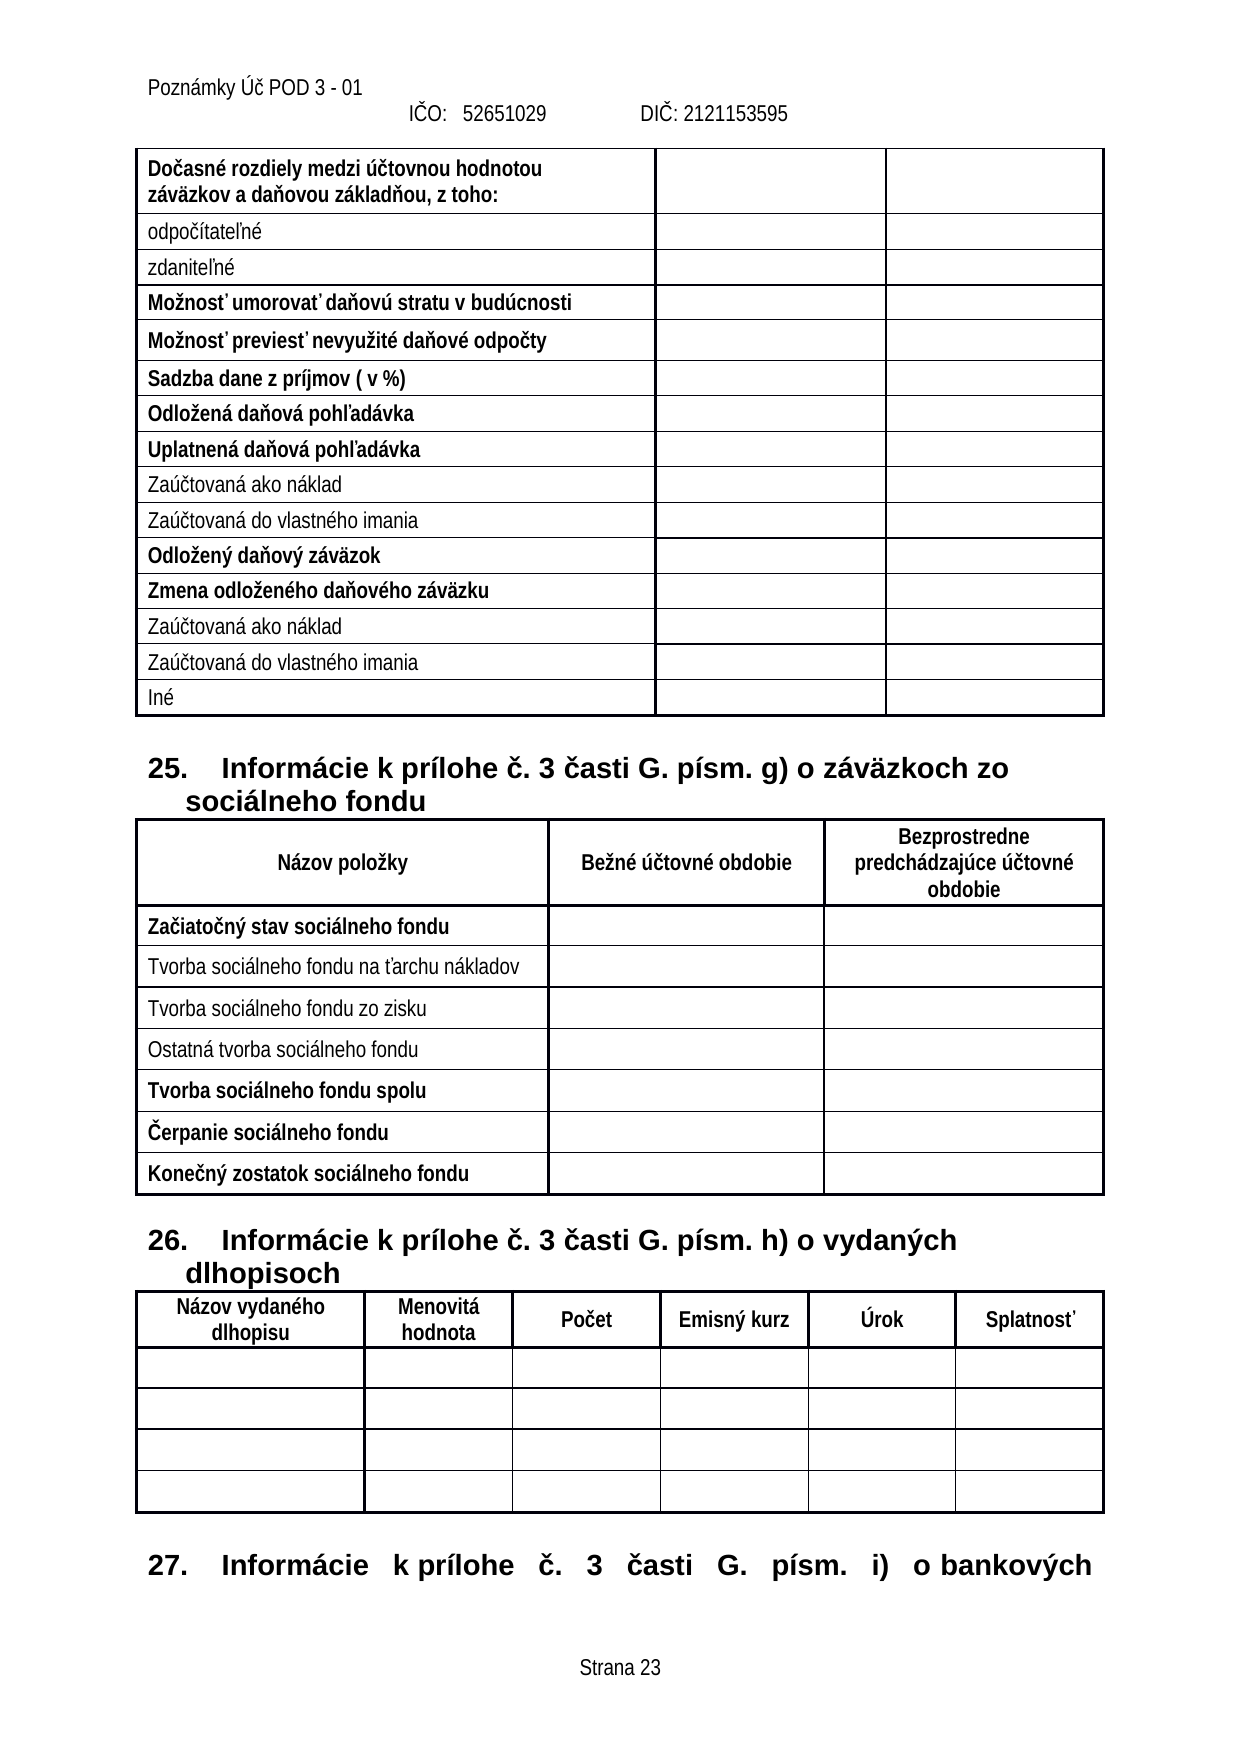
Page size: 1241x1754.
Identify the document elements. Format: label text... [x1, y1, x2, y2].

table_cell [550, 1153, 823, 1193]
table_cell [887, 609, 1102, 643]
table_header Splatnosť [957, 1293, 1102, 1346]
table_cell Sadzba dane z príjmov ( v %) [138, 361, 654, 395]
table_cell [956, 1471, 1102, 1511]
table_cell [825, 988, 1102, 1028]
table_cell [657, 320, 885, 360]
table_header Menovitá hodnota [366, 1293, 511, 1346]
table_cell [887, 320, 1102, 360]
table_header Bežné účtovné obdobie [550, 821, 823, 904]
table_cell odpočítateľné [138, 214, 654, 249]
table_cell [887, 286, 1102, 318]
table_cell Uplatnená daňová pohľadávka [138, 432, 654, 466]
table_cell [550, 1029, 823, 1069]
table_cell [138, 1430, 363, 1470]
table_cell [956, 1389, 1102, 1428]
table_cell [887, 361, 1102, 395]
table_cell [550, 1070, 823, 1111]
table_cell [825, 907, 1102, 945]
table_cell [657, 432, 885, 466]
table_cell Ostatná tvorba sociálneho fondu [138, 1029, 547, 1069]
table_cell Začiatočný stav sociálneho fondu [138, 907, 547, 945]
table_cell [887, 214, 1102, 249]
table_cell Tvorba sociálneho fondu spolu [138, 1070, 547, 1111]
table_cell Dočasné rozdiely medzi účtovnou hodnotou záväzkov a daňovou základňou, z toho: [138, 149, 654, 213]
table_cell [657, 396, 885, 431]
table_cell [661, 1471, 808, 1511]
table_cell [657, 574, 885, 608]
table_cell Odložená daňová pohľadávka [138, 396, 654, 431]
table_cell [887, 432, 1102, 466]
table_cell [657, 680, 885, 714]
table_cell [825, 1070, 1102, 1111]
table_cell [809, 1430, 955, 1470]
table_cell Odložený daňový záväzok [138, 538, 654, 572]
table_header Názov položky [138, 821, 547, 904]
title Informácie k prílohe č. 3 časti G. písm. h) o vydaných dlhopisoch [148, 1223, 1092, 1290]
table_cell [887, 539, 1102, 572]
table_cell [661, 1349, 808, 1387]
table_cell [825, 946, 1102, 986]
table_cell Konečný zostatok sociálneho fondu [138, 1153, 547, 1193]
table_cell [550, 907, 823, 945]
table_cell [657, 503, 885, 537]
table_cell [825, 1029, 1102, 1069]
table_cell [138, 1389, 363, 1428]
table_cell [513, 1389, 660, 1428]
table_header Bezprostredne predchádzajúce účtovné obdobie [826, 821, 1102, 904]
table_cell [513, 1471, 660, 1511]
table_cell [887, 396, 1102, 431]
table_cell Iné [138, 680, 654, 714]
table_header Úrok [810, 1293, 954, 1346]
table_cell [657, 214, 885, 249]
table_cell Zaúčtovaná ako náklad [138, 609, 654, 643]
table_cell [825, 1112, 1102, 1152]
table_header Emisný kurz [662, 1293, 807, 1346]
table_cell Zaúčtovaná ako náklad [138, 467, 654, 502]
table_cell Možnosť umorovať daňovú stratu v budúcnosti [138, 286, 654, 318]
table_cell Tvorba sociálneho fondu na ťarchu nákladov [138, 946, 547, 986]
table_cell [809, 1471, 955, 1511]
table_cell [887, 680, 1102, 714]
table_cell [657, 286, 885, 318]
table_cell [366, 1349, 512, 1387]
table_cell Zmena odloženého daňového záväzku [138, 574, 654, 608]
table_cell [657, 149, 885, 213]
table_cell [887, 503, 1102, 537]
table_cell zdaniteľné [138, 250, 654, 284]
table_cell [657, 250, 885, 284]
table_cell Zaúčtovaná do vlastného imania [138, 644, 654, 679]
table_header Názov vydaného dlhopisu [138, 1293, 363, 1346]
table_cell [657, 645, 885, 679]
table_header Počet [514, 1293, 659, 1346]
table_cell [887, 574, 1102, 608]
table_cell [887, 645, 1102, 679]
table_cell [809, 1349, 955, 1387]
table_cell [138, 1349, 363, 1387]
table_cell [513, 1349, 660, 1387]
table_cell Zaúčtovaná do vlastného imania [138, 503, 654, 537]
table_cell [366, 1471, 512, 1511]
table_cell [956, 1430, 1102, 1470]
title Informácie k prílohe č. 3 časti G. písm. g) o záväzkoch zo sociálneho fondu [148, 751, 1092, 818]
table_cell Tvorba sociálneho fondu zo zisku [138, 988, 547, 1028]
table_cell [825, 1153, 1102, 1193]
table_cell [956, 1349, 1102, 1387]
table_cell [366, 1389, 512, 1428]
table_cell [661, 1430, 808, 1470]
table_cell [657, 609, 885, 643]
table_cell [513, 1430, 660, 1470]
table_cell [138, 1471, 363, 1511]
table_cell [657, 361, 885, 395]
table_cell [550, 988, 823, 1028]
table_cell Možnosť previesť nevyužité daňové odpočty [138, 320, 654, 360]
table_cell [661, 1389, 808, 1428]
table_cell [550, 946, 823, 986]
table_cell Čerpanie sociálneho fondu [138, 1112, 547, 1152]
table_cell [366, 1430, 512, 1470]
table_cell [550, 1112, 823, 1152]
table_cell [887, 250, 1102, 284]
table_cell [887, 467, 1102, 502]
table_cell [657, 467, 885, 502]
table_cell [887, 149, 1102, 213]
table_cell [657, 539, 885, 572]
title Informácie k prílohe č. 3 časti G. písm. i) o bankových [148, 1548, 1092, 1581]
table_cell [809, 1389, 955, 1428]
